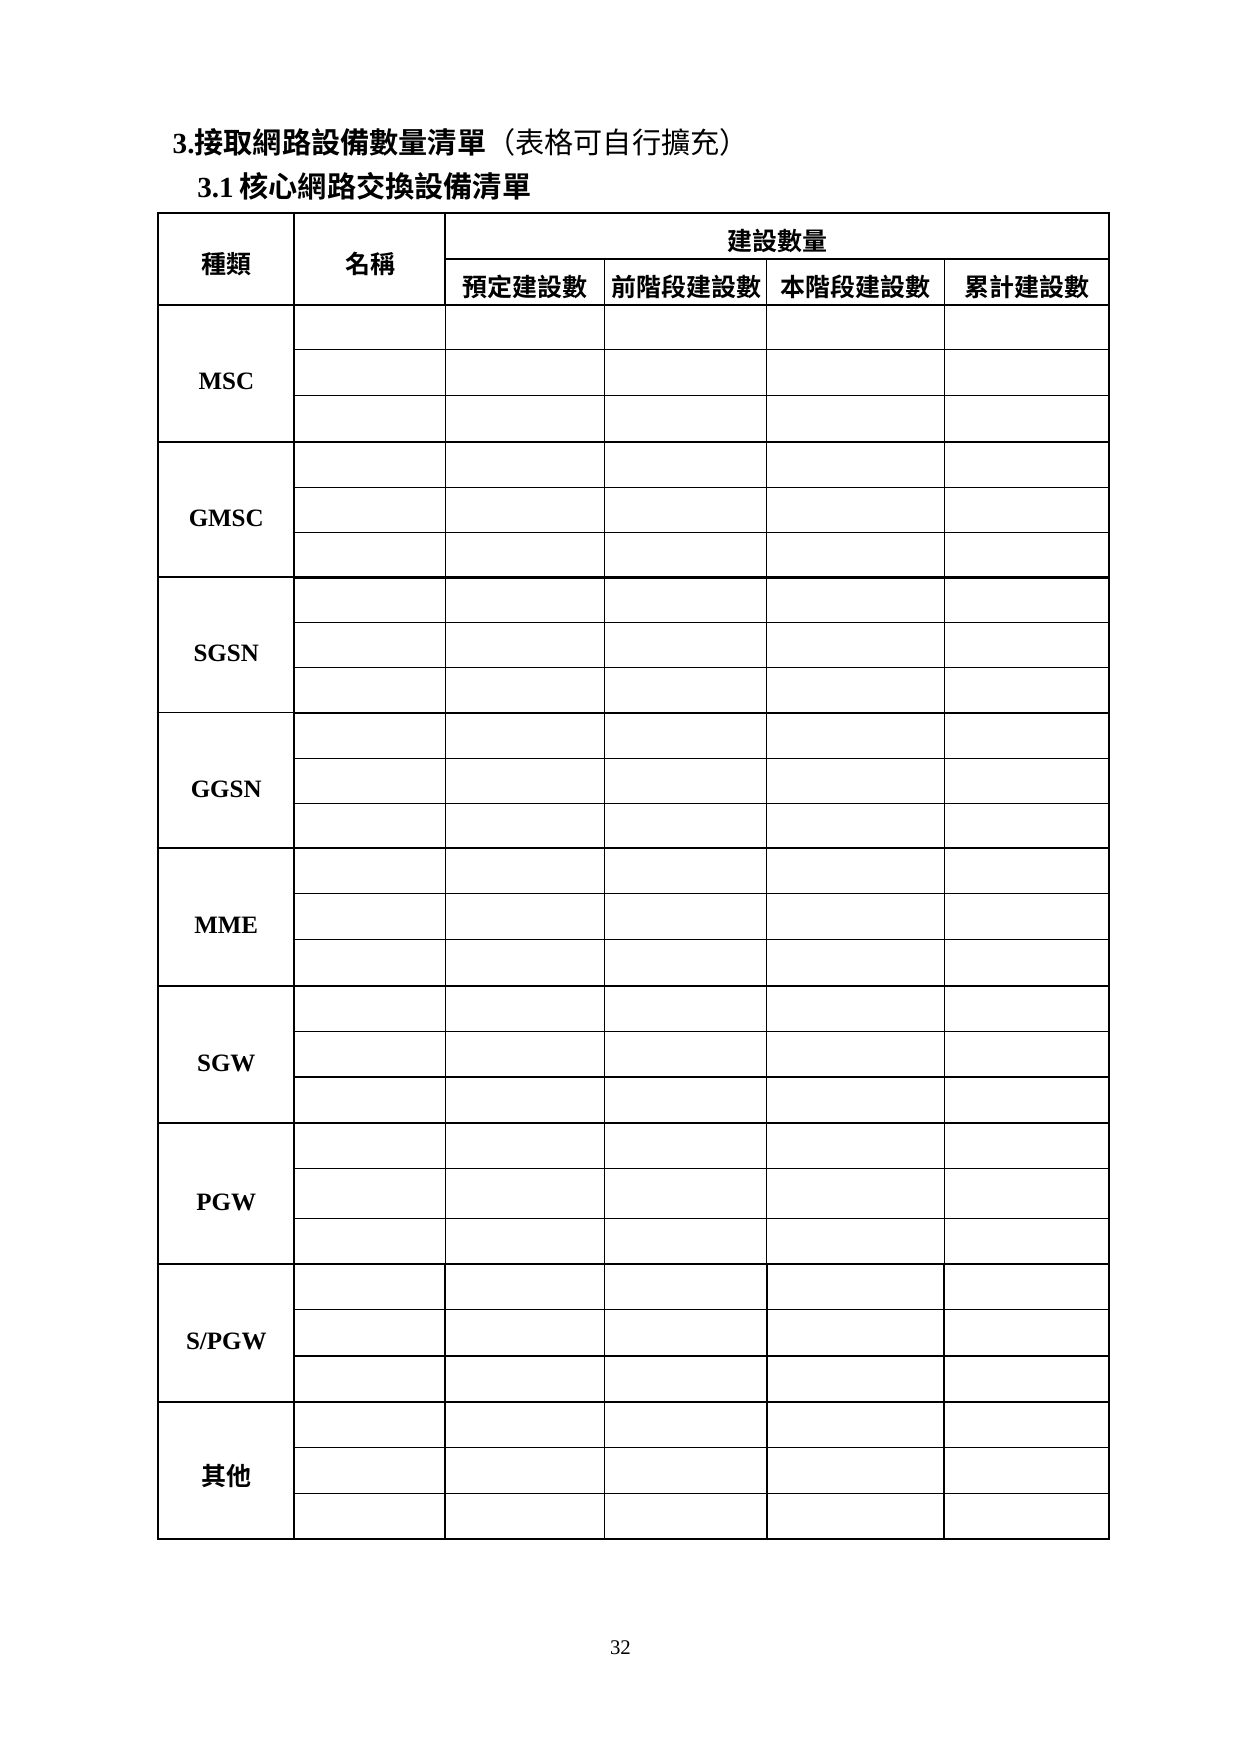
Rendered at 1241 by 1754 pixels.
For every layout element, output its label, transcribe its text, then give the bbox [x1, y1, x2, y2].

table_cell [605, 804, 766, 847]
table_cell [295, 1124, 445, 1168]
table_cell SGW [159, 987, 293, 1122]
table_cell GMSC [159, 443, 293, 576]
table_cell [446, 1494, 604, 1538]
table_cell [945, 579, 1108, 622]
table_cell [605, 1494, 766, 1538]
table_cell GGSN [159, 713, 293, 847]
table_cell [605, 987, 766, 1031]
table_cell [295, 1357, 444, 1401]
table_header 名稱 [295, 214, 444, 303]
table_cell [446, 396, 604, 441]
table_cell [768, 1494, 943, 1538]
table_cell [605, 306, 766, 349]
table_cell [446, 1169, 604, 1217]
table_cell [767, 306, 944, 349]
table_cell MME [159, 849, 293, 985]
table_cell [446, 804, 604, 847]
table_cell [945, 306, 1108, 349]
table_cell [295, 1219, 445, 1263]
table_cell [446, 350, 604, 395]
table_cell MSC [159, 306, 293, 441]
table_cell [446, 533, 604, 576]
table_cell [767, 396, 944, 441]
table_cell [605, 443, 766, 487]
table_cell [767, 894, 944, 939]
table_cell [945, 1494, 1108, 1538]
table_cell [767, 350, 944, 395]
table_cell [945, 488, 1108, 532]
table_cell [767, 623, 944, 667]
table_cell [768, 1265, 943, 1309]
table_cell [945, 1124, 1108, 1168]
table_cell S/PGW [159, 1265, 293, 1401]
table_cell [605, 849, 766, 893]
table_cell [945, 668, 1108, 712]
table_cell [767, 533, 944, 576]
table_cell [446, 443, 604, 487]
table_cell [446, 940, 604, 985]
table_cell [605, 623, 766, 667]
table_cell [295, 894, 445, 939]
table_cell [605, 350, 766, 395]
table_cell [605, 1310, 766, 1355]
table_cell [945, 759, 1108, 802]
table_cell [767, 940, 944, 985]
table_cell [446, 623, 604, 667]
table_cell [295, 804, 445, 847]
table_cell [767, 579, 944, 622]
table_cell [446, 1124, 604, 1168]
table_cell [767, 1032, 944, 1076]
table_header 種類 [159, 214, 293, 303]
table_cell [767, 1219, 944, 1263]
table_cell [605, 714, 766, 758]
table_cell [446, 1357, 604, 1401]
table_cell [295, 1032, 445, 1076]
table_cell [446, 1310, 604, 1355]
table_cell [446, 1448, 604, 1492]
table_cell [295, 1265, 444, 1309]
table_cell [945, 1403, 1108, 1447]
table_cell 本階段建設數 [767, 260, 944, 303]
table_cell [446, 849, 604, 893]
table_cell [767, 1124, 944, 1168]
table_cell [446, 1032, 604, 1076]
table_cell [446, 987, 604, 1031]
table_cell [945, 987, 1108, 1031]
table_cell [945, 623, 1108, 667]
table_cell [446, 1078, 604, 1122]
table_cell [605, 1265, 766, 1309]
table_cell [945, 1169, 1108, 1217]
table_cell [605, 579, 766, 622]
table_cell [767, 668, 944, 712]
table_cell SGSN [159, 578, 293, 712]
table_cell [767, 759, 944, 802]
table_cell [295, 714, 445, 758]
table_cell [605, 488, 766, 532]
table_cell 其他 [159, 1403, 293, 1538]
table_cell [295, 1448, 444, 1492]
table_cell [767, 443, 944, 487]
table_cell [605, 533, 766, 576]
table_cell [768, 1357, 943, 1401]
table_header 建設數量 [446, 214, 1108, 258]
text 3.1核心網路交換設備清單 [172, 162, 1092, 206]
table_cell [945, 1357, 1108, 1401]
table_cell [295, 306, 445, 349]
table_cell [295, 1494, 444, 1538]
table_cell [945, 940, 1108, 985]
table_cell [945, 1219, 1108, 1263]
table_cell [295, 759, 445, 802]
text 3.接取網路設備數量清單（表格可自行擴充） [172, 118, 1092, 162]
table_cell [295, 1403, 444, 1447]
table_cell [295, 1310, 444, 1355]
table_cell [945, 350, 1108, 395]
table_cell [768, 1448, 943, 1492]
table_cell [295, 579, 445, 622]
table_cell [767, 714, 944, 758]
table_cell [768, 1403, 943, 1447]
table_cell [446, 1265, 604, 1309]
table_cell [295, 940, 445, 985]
table_cell [945, 533, 1108, 576]
table_cell 前階段建設數 [605, 260, 766, 303]
table_cell [768, 1310, 943, 1355]
table_cell [446, 714, 604, 758]
table_cell [605, 1032, 766, 1076]
table_cell [945, 849, 1108, 893]
table_cell [605, 1169, 766, 1217]
table_cell [605, 940, 766, 985]
table_cell PGW [159, 1124, 293, 1263]
table_cell [295, 533, 445, 576]
table_cell [767, 804, 944, 847]
table_cell [767, 1169, 944, 1217]
table_cell [945, 804, 1108, 847]
table_cell [767, 987, 944, 1031]
table_cell [446, 1219, 604, 1263]
table_cell [295, 623, 445, 667]
table_cell [295, 443, 445, 487]
table_cell [295, 396, 445, 441]
table_cell [446, 306, 604, 349]
table_cell [945, 1265, 1108, 1309]
table_cell [295, 350, 445, 395]
table_cell [767, 488, 944, 532]
table_cell [945, 1078, 1108, 1122]
table_cell 累計建設數 [945, 260, 1108, 303]
table_cell [605, 759, 766, 802]
table_cell [295, 849, 445, 893]
table_cell [605, 1448, 766, 1492]
table_cell [446, 894, 604, 939]
table_cell [605, 1124, 766, 1168]
table_cell [945, 1448, 1108, 1492]
table_cell [446, 579, 604, 622]
table_cell [605, 1078, 766, 1122]
table_cell [605, 1219, 766, 1263]
table_cell [605, 668, 766, 712]
table_cell [767, 1078, 944, 1122]
table_cell [767, 849, 944, 893]
table_cell 預定建設數 [446, 260, 604, 303]
table_cell [295, 1078, 445, 1122]
table_cell [945, 894, 1108, 939]
table_cell [295, 987, 445, 1031]
table_cell [945, 443, 1108, 487]
table_cell [446, 488, 604, 532]
table_cell [945, 714, 1108, 758]
table_cell [945, 396, 1108, 441]
table_cell [945, 1310, 1108, 1355]
table_cell [446, 1403, 604, 1447]
table_cell [945, 1032, 1108, 1076]
table_cell [295, 668, 445, 712]
table_cell [605, 1357, 766, 1401]
table_cell [295, 488, 445, 532]
table_cell [446, 759, 604, 802]
table_cell [446, 668, 604, 712]
table_cell [295, 1169, 445, 1217]
table_cell [605, 396, 766, 441]
table_cell [605, 894, 766, 939]
table_cell [605, 1403, 766, 1447]
